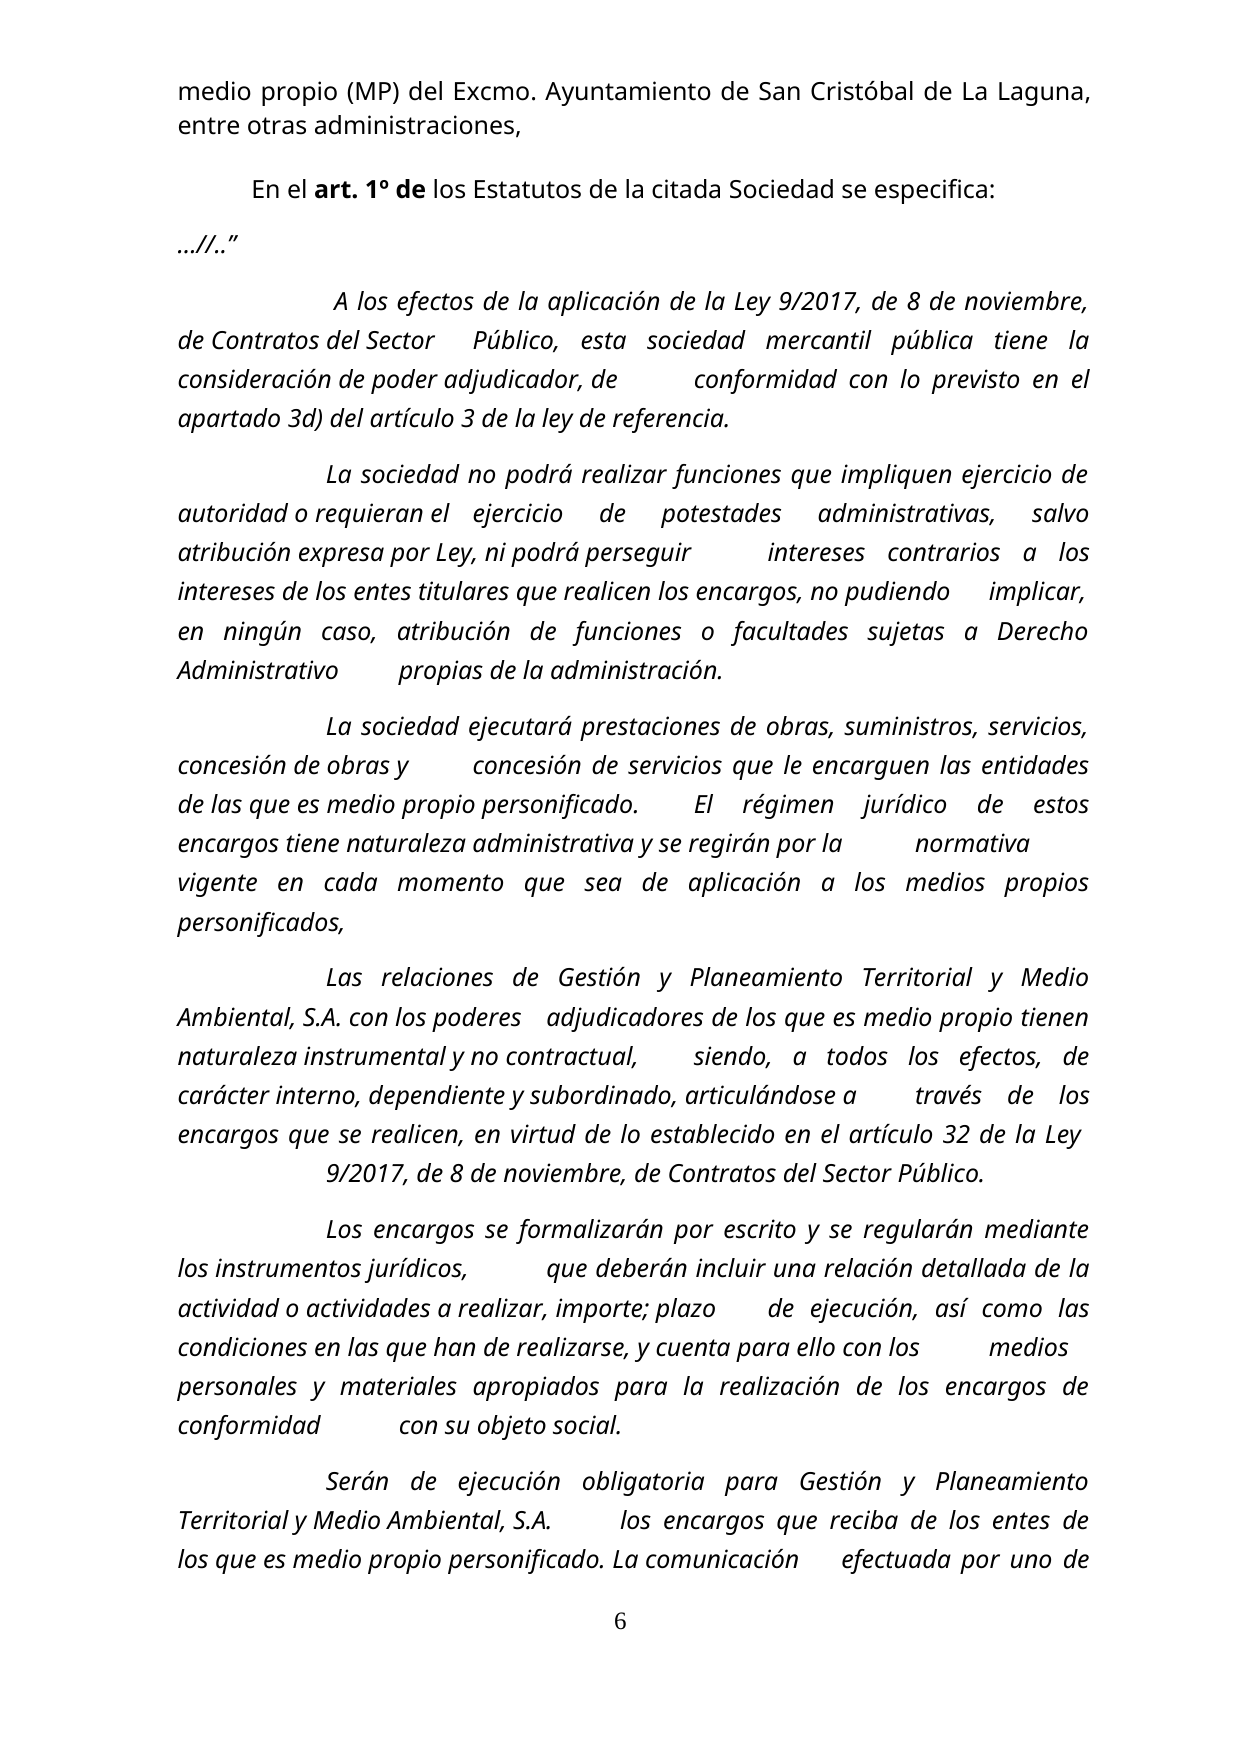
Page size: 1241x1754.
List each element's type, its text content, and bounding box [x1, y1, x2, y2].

list Las relaciones de Gestión y Planeamiento Territorial y Medio Ambiental, S.A. con los poderes adjudicadores de los que es medio propio tienen naturaleza instrumental y no contractual, siendo, a todos los efectos, de carácter interno, dependiente y subordinado, articulándose a través de los encargos que se realicen, en virtud de lo establecido en el artículo 32 de la Ley 9/2017, de 8 de noviembre, de Contratos del Sector Público. [177, 960, 1093, 1190]
text medio propio (MP) del Excmo. Ayuntamiento de San Cristóbal de La Laguna, entre otras administraciones, [177, 74, 1093, 142]
text En el art. 1º de los Estatutos de la citada Sociedad se especifica: [177, 171, 1093, 205]
list A los efectos de la aplicación de la Ley 9/2017, de 8 de noviembre, de Contratos del Sector Público, esta sociedad mercantil pública tiene la consideración de poder adjudicador, de conformidad con lo previsto en el apartado 3d) del artículo 3 de la ley de referencia. [177, 283, 1093, 435]
list Serán de ejecución obligatoria para Gestión y Planeamiento Territorial y Medio Ambiental, S.A. los encargos que reciba de los entes de los que es medio propio personificado. La comunicación efectuada por uno de [177, 1464, 1093, 1576]
list Los encargos se formalizarán por escrito y se regularán mediante los instrumentos jurídicos, que deberán incluir una relación detallada de la actividad o actividades a realizar, importe; plazo de ejecución, así como las condiciones en las que han de realizarse, y cuenta para ello con los medios personales y materiales apropiados para la realización de los encargos de conformidad con su objeto social. [177, 1212, 1093, 1442]
list La sociedad ejecutará prestaciones de obras, suministros, servicios, concesión de obras y concesión de servicios que le encarguen las entidades de las que es medio propio personificado. El régimen jurídico de estos encargos tiene naturaleza administrativa y se regirán por la normativa vigente en cada momento que sea de aplicación a los medios propios personificados, [177, 708, 1093, 938]
list La sociedad no podrá realizar funciones que impliquen ejercicio de autoridad o requieran el ejercicio de potestades administrativas, salvo atribución expresa por Ley, ni podrá perseguir intereses contrarios a los intereses de los entes titulares que realicen los encargos, no pudiendo implicar, en ningún caso, atribución de funciones o facultades sujetas a Derecho Administrativo propias de la administración. [177, 457, 1093, 686]
text …//..” [177, 227, 1093, 261]
